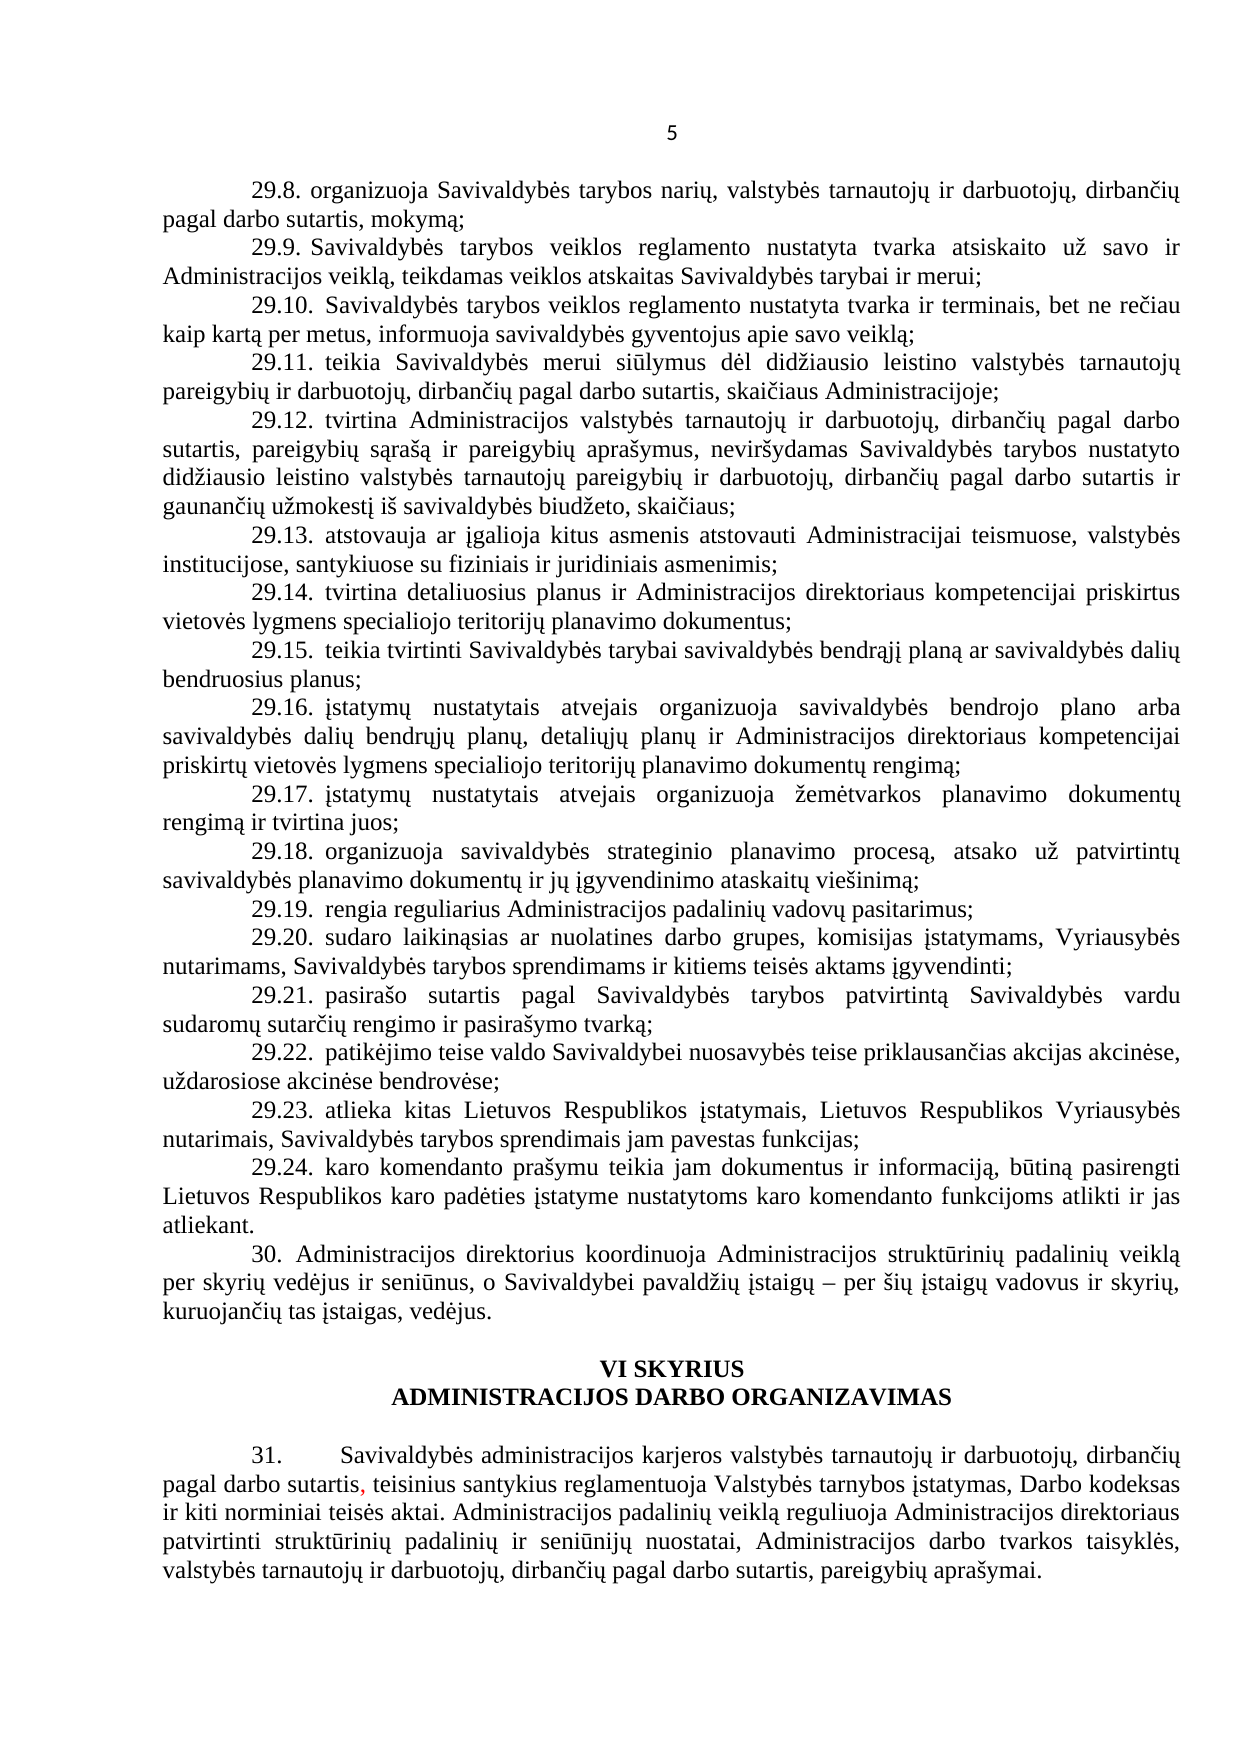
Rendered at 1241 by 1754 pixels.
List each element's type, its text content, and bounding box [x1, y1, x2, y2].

text 29.14. tvirtina detaliuosius planus ir Administracijos direktoriaus kompetencijai priskirtus vietovės lygmens specialiojo teritorijų planavimo dokumentus; [162, 577, 1181, 635]
text ADMINISTRACIJOS DARBO ORGANIZAVIMAS [162, 1382, 1181, 1411]
text 29.21. pasirašo sutartis pagal Savivaldybės tarybos patvirtintą Savivaldybės vardu sudaromų sutarčių rengimo ir pasirašymo tvarką; [162, 980, 1181, 1037]
text 29.23. atlieka kitas Lietuvos Respublikos įstatymais, Lietuvos Respublikos Vyriausybės nutarimais, Savivaldybės tarybos sprendimais jam pavestas funkcijas; [162, 1095, 1181, 1152]
text 29.10. Savivaldybės tarybos veiklos reglamento nustatyta tvarka ir terminais, bet ne rečiau kaip kartą per metus, informuoja savivaldybės gyventojus apie savo veiklą; [162, 290, 1181, 347]
text 29.13. atstovauja ar įgalioja kitus asmenis atstovauti Administracijai teismuose, valstybės institucijose, santykiuose su fiziniais ir juridiniais asmenimis; [162, 520, 1181, 577]
text 29.16. įstatymų nustatytais atvejais organizuoja savivaldybės bendrojo plano arba savivaldybės dalių bendrųjų planų, detaliųjų planų ir Administracijos direktoriaus kompetencijai priskirtų vietovės lygmens specialiojo teritorijų planavimo dokumentų rengimą; [162, 692, 1181, 779]
text 29.8. organizuoja Savivaldybės tarybos narių, valstybės tarnautojų ir darbuotojų, dirbančių pagal darbo sutartis, mokymą; [162, 175, 1181, 232]
text 29.20. sudaro laikinąsias ar nuolatines darbo grupes, komisijas įstatymams, Vyriausybės nutarimams, Savivaldybės tarybos sprendimams ir kitiems teisės aktams įgyvendinti; [162, 922, 1181, 980]
text 31. Savivaldybės administracijos karjeros valstybės tarnautojų ir darbuotojų, dirbančių pagal darbo sutartis, teisinius santykius reglamentuoja Valstybės tarnybos įstatymas, Darbo kodeksas ir kiti norminiai teisės aktai. Administracijos padalinių veiklą reguliuoja Administracijos direktoriaus patvirtinti struktūrinių padalinių ir seniūnijų nuostatai, Administracijos darbo tvarkos taisyklės, valstybės tarnautojų ir darbuotojų, dirbančių pagal darbo sutartis, pareigybių aprašymai. [162, 1440, 1181, 1584]
text 29.9. Savivaldybės tarybos veiklos reglamento nustatyta tvarka atsiskaito už savo ir Administracijos veiklą, teikdamas veiklos atskaitas Savivaldybės tarybai ir merui; [162, 232, 1181, 290]
text 29.19. rengia reguliarius Administracijos padalinių vadovų pasitarimus; [162, 894, 1181, 922]
text 29.18. organizuoja savivaldybės strateginio planavimo procesą, atsako už patvirtintų savivaldybės planavimo dokumentų ir jų įgyvendinimo ataskaitų viešinimą; [162, 836, 1181, 894]
text 30. Administracijos direktorius koordinuoja Administracijos struktūrinių padalinių veiklą per skyrių vedėjus ir seniūnus, o Savivaldybei pavaldžių įstaigų – per šių įstaigų vadovus ir skyrių, kuruojančių tas įstaigas, vedėjus. [162, 1239, 1181, 1325]
text 29.17. įstatymų nustatytais atvejais organizuoja žemėtvarkos planavimo dokumentų rengimą ir tvirtina juos; [162, 779, 1181, 836]
text 29.24. karo komendanto prašymu teikia jam dokumentus ir informaciją, būtiną pasirengti Lietuvos Respublikos karo padėties įstatyme nustatytoms karo komendanto funkcijoms atlikti ir jas atliekant. [162, 1152, 1181, 1239]
text 29.11. teikia Savivaldybės merui siūlymus dėl didžiausio leistino valstybės tarnautojų pareigybių ir darbuotojų, dirbančių pagal darbo sutartis, skaičiaus Administracijoje; [162, 347, 1181, 405]
text 29.15. teikia tvirtinti Savivaldybės tarybai savivaldybės bendrąjį planą ar savivaldybės dalių bendruosius planus; [162, 635, 1181, 692]
text 29.22. patikėjimo teise valdo Savivaldybei nuosavybės teise priklausančias akcijas akcinėse, uždarosiose akcinėse bendrovėse; [162, 1037, 1181, 1095]
text VI SKYRIUS [162, 1354, 1181, 1382]
text 29.12. tvirtina Administracijos valstybės tarnautojų ir darbuotojų, dirbančių pagal darbo sutartis, pareigybių sąrašą ir pareigybių aprašymus, neviršydamas Savivaldybės tarybos nustatyto didžiausio leistino valstybės tarnautojų pareigybių ir darbuotojų, dirbančių pagal darbo sutartis ir gaunančių užmokestį iš savivaldybės biudžeto, skaičiaus; [162, 405, 1181, 520]
